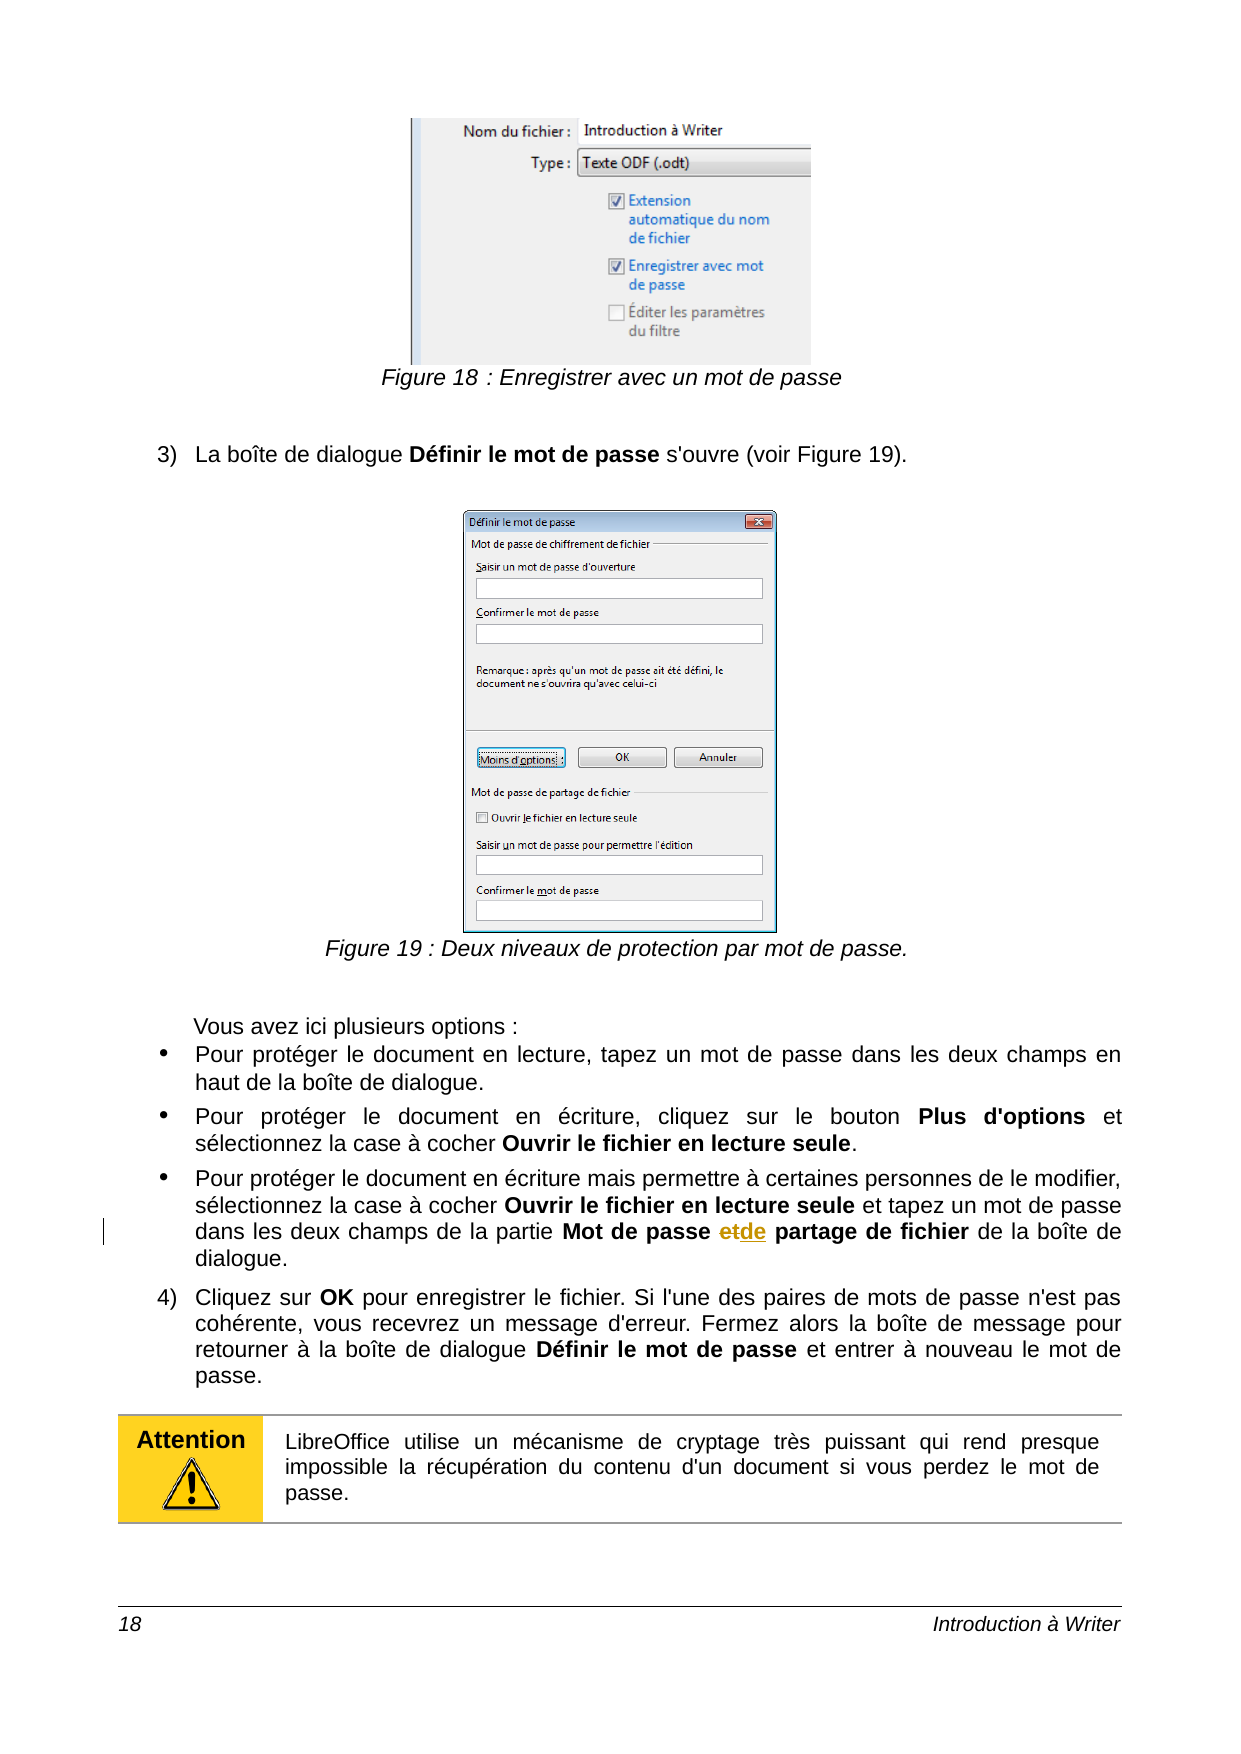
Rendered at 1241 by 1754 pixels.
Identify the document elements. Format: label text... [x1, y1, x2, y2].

picture [381, 118, 811, 365]
list La boîte de dialogue Définir le mot de passe s'ouvre (voir Figure 19). [177, 441, 1122, 468]
list Vous avez ici plusieurs options : [193, 1013, 1122, 1039]
list Figure 19 : Deux niveaux de protection par mot de passe. [325, 506, 915, 962]
table_header LibreOffice utilise un mécanisme de cryptage très puissant qui rend presque impossible la récupération du contenu d'un document si vous perdez le mot de passe. [264, 1416, 1122, 1522]
table_header Attention [118, 1416, 263, 1522]
list Pour protéger le document en écriture mais permettre à certaines personnes de le modifier, sélectionnez la case à cocher Ouvrir le fichier en lecture seule et tapez un mot de passe dans les deux champs de la partie Mot de passe de partage de fichier de la boîte de dialogue. [156, 1163, 1122, 1271]
list Pour protéger le document en écriture, cliquez sur le bouton Plus d'options et sélectionnez la case à cocher Ouvrir le fichier en lecture seule. [156, 1101, 1122, 1157]
picture [158, 1453, 224, 1514]
list Cliquez sur OK pour enregistrer le fichier. Si l'une des paires de mots de passe n'est pas cohérente, vous recevrez un message d'erreur. Fermez alors la boîte de message pour retourner à la boîte de dialogue Définir le mot de passe et entrer à nouveau le mot de passe. [177, 1283, 1122, 1389]
list Pour protéger le document en lecture, tapez un mot de passe dans les deux champs en haut de la boîte de dialogue. [156, 1039, 1122, 1095]
text Figure 18 : Enregistrer avec un mot de passe [381, 118, 859, 391]
picture [461, 506, 780, 936]
